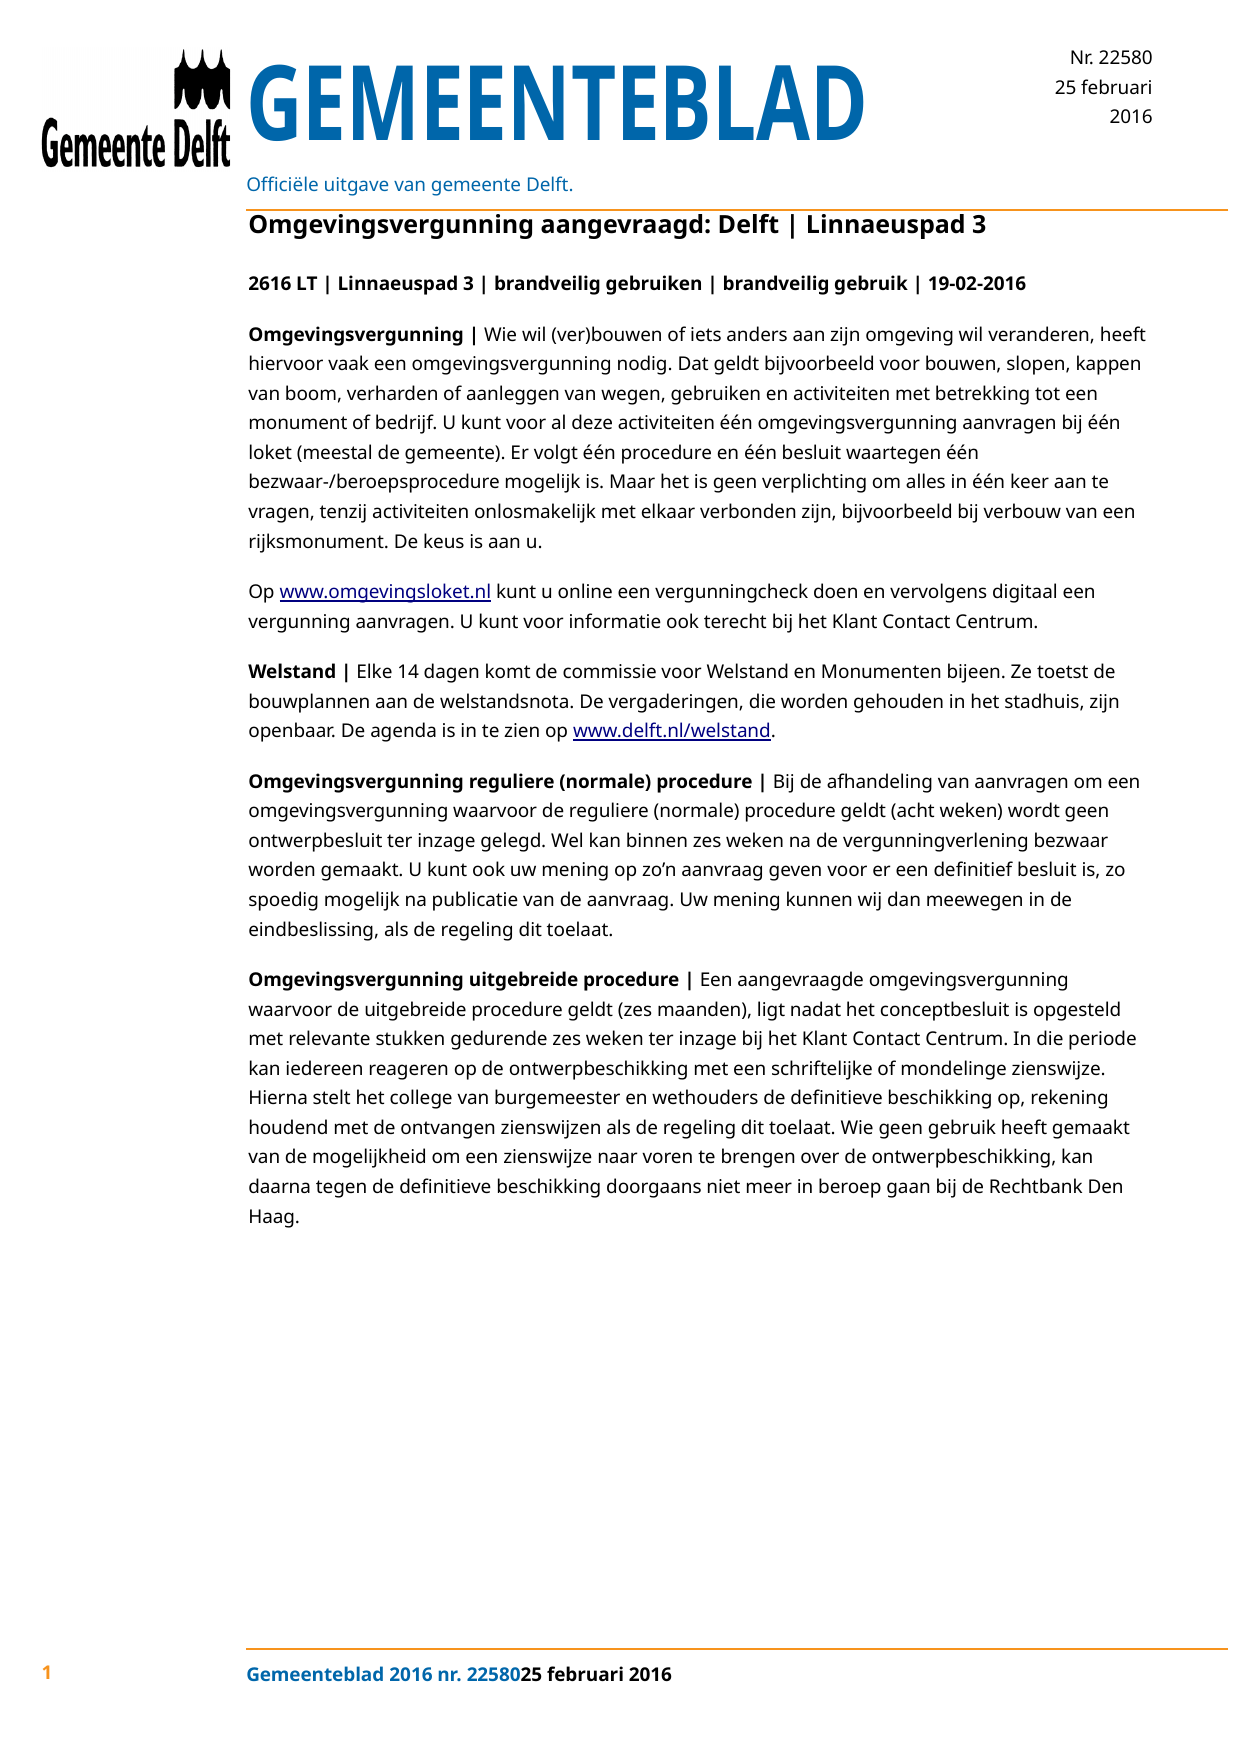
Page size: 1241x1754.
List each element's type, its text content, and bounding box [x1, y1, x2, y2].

text Omgevingsvergunning | Wie wil (ver)bouwen of iets anders aan zijn omgeving wil veranderen, heeft hiervoor vaak een omgevingsvergunning nodig. Dat geldt bijvoorbeeld voor bouwen, slopen, kappen van boom, verharden of aanleggen van wegen, gebruiken en activiteiten met betrekking tot een monument of bedrijf. U kunt voor al deze activiteiten één omgevingsvergunning aanvragen bij één loket (meestal de gemeente). Er volgt één procedure en één besluit waartegen één bezwaar-/beroepsprocedure mogelijk is. Maar het is geen verplichting om alles in één keer aan te vragen, tenzij activiteiten onlosmakelijk met elkaar verbonden zijn, bijvoorbeeld bij verbouw van een rijksmonument. De keus is aan u. [248, 321, 1152, 553]
text Omgevingsvergunning uitgebreide procedure | Een aangevraagde omgevingsvergunning waarvoor de uitgebreide procedure geldt (zes maanden), ligt nadat het conceptbesluit is opgesteld met relevante stukken gedurende zes weken ter inzage bij het Klant Contact Centrum. In die periode kan iedereen reageren op de ontwerpbeschikking met een schriftelijke of mondelinge zienswijze. Hierna stelt het college van burgemeester en wethouders de definitieve beschikking op, rekening houdend met de ontvangen zienswijzen als de regeling dit toelaat. Wie geen gebruik heeft gemaakt van de mogelijkheid om een zienswijze naar voren te brengen over de ontwerpbeschikking, kan daarna tegen de definitieve beschikking doorgaans niet meer in beroep gaan bij de Rechtbank Den Haag. [248, 966, 1152, 1228]
text Op www.omgevingsloket.nl kunt u online een vergunningcheck doen en vervolgens digitaal een vergunning aanvragen. U kunt voor informatie ook terecht bij het Klant Contact Centrum. [248, 578, 1152, 633]
text 2616 LT | Linnaeuspad 3 | brandveilig gebruiken | brandveilig gebruik | 19-02-2016 [248, 270, 1152, 296]
text Welstand | Elke 14 dagen komt de commissie voor Welstand en Monumenten bijeen. Ze toetst de bouwplannen aan de welstandsnota. De vergaderingen, die worden gehouden in het stadhuis, zijn openbaar. De agenda is in te zien op www.delft.nl/welstand. [248, 658, 1152, 743]
text Omgevingsvergunning reguliere (normale) procedure | Bij de afhandeling van aanvragen om een omgevingsvergunning waarvoor de reguliere (normale) procedure geldt (acht weken) wordt geen ontwerpbesluit ter inzage gelegd. Wel kan binnen zes weken na de vergunningverlening bezwaar worden gemaakt. U kunt ook uw mening op zo’n aanvraag geven voor er een definitief besluit is, zo spoedig mogelijk na publicatie van de aanvraag. Uw mening kunnen wij dan meewegen in de eindbeslissing, als de regeling dit toelaat. [248, 768, 1152, 941]
text Omgevingsvergunning aangevraagd: Delft | Linnaeuspad 3 [248, 211, 1152, 241]
picture [41, 47, 231, 172]
